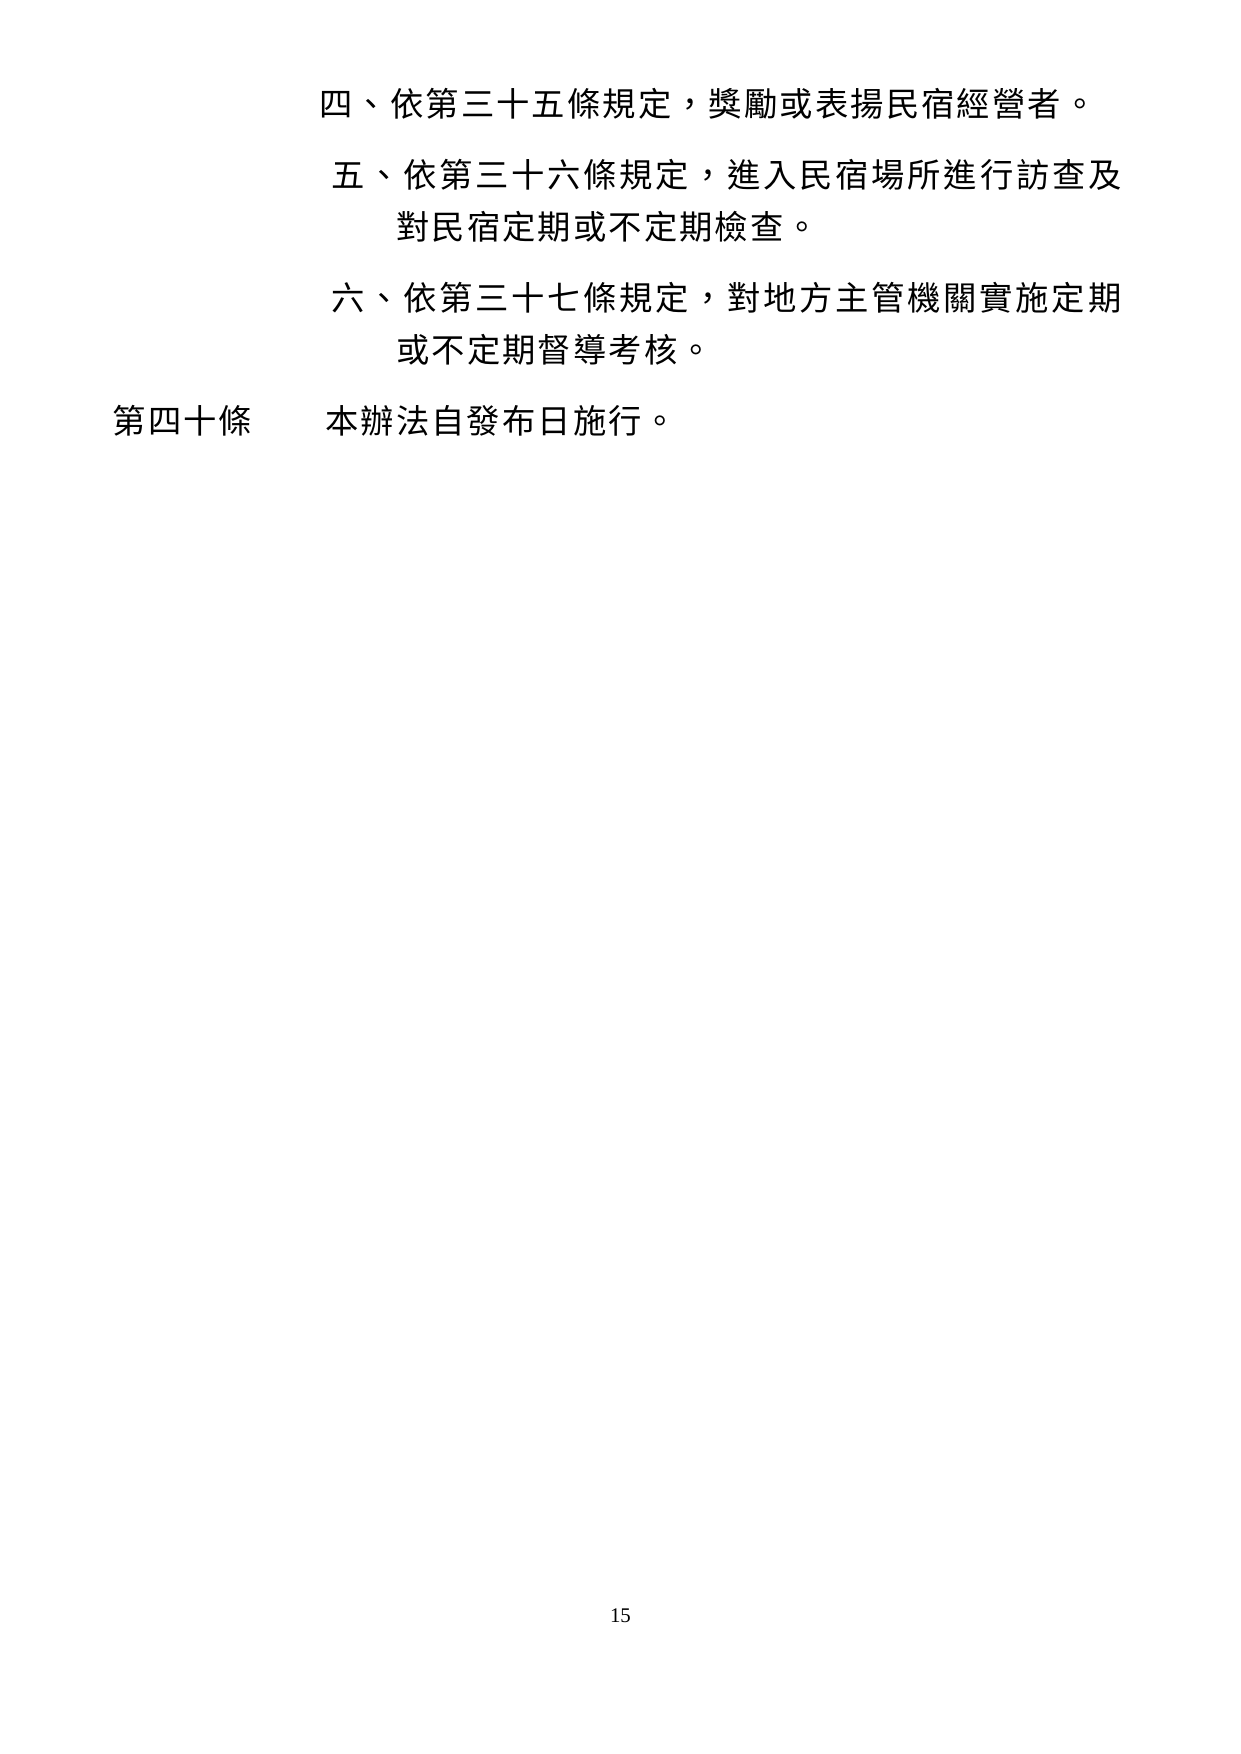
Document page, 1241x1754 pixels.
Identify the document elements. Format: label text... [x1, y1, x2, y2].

text 五、依第三十六條規定，進入民宿場所進行訪查及對民宿定期或不定期檢查。 [331, 146, 1122, 250]
text 六、依第三十七條規定，對地方主管機關實施定期或不定期督導考核。 [331, 269, 1122, 373]
text 第四十條 本辦法自發布日施行。 [112, 392, 1122, 444]
text 四、依第三十五條規定，獎勵或表揚民宿經營者。 [319, 75, 1122, 127]
